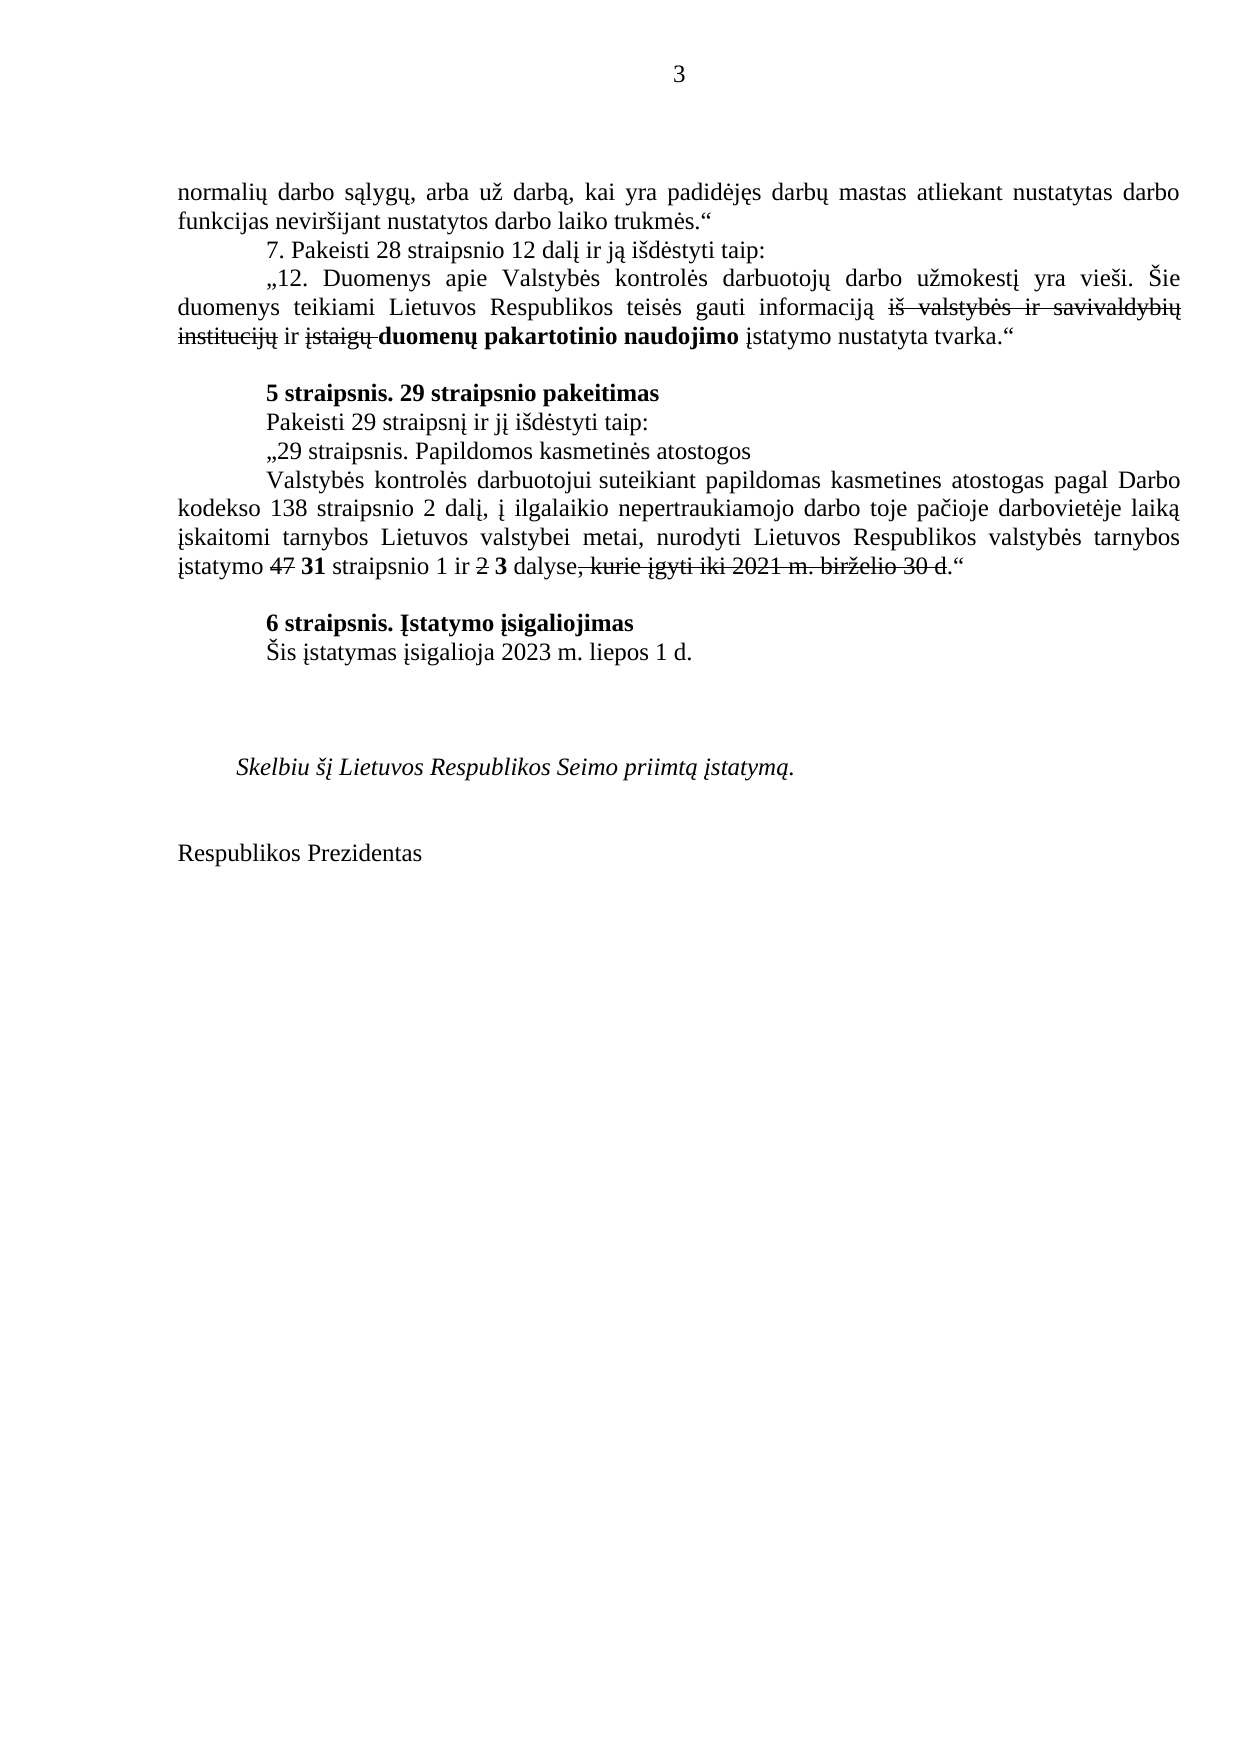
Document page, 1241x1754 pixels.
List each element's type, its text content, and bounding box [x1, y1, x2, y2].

text Skelbiu šį Lietuvos Respublikos Seimo priimtą įstatymą. [177, 752, 1181, 781]
text „29 straipsnis. Papildomos kasmetinės atostogos [177, 436, 1181, 465]
text Šis įstatymas įsigalioja 2023 m. liepos 1 d. [177, 637, 1181, 666]
text Valstybės kontrolės darbuotojui suteikiant papildomas kasmetines atostogas pagal Darbo kodekso 138 straipsnio 2 dalį, į ilgalaikio nepertraukiamojo darbo toje pačioje darbovietėje laiką įskaitomi tarnybos Lietuvos valstybei metai, nurodyti Lietuvos Respublikos valstybės tarnybos įstatymo 47 31 straipsnio 1 ir 2 3 dalyse, kurie įgyti iki 2021 m. birželio 30 d.“ [177, 465, 1181, 580]
text 7. Pakeisti 28 straipsnio 12 dalį ir ją išdėstyti taip: [177, 235, 1181, 263]
text „12. Duomenys apie Valstybės kontrolės darbuotojų darbo užmokestį yra vieši. Šie duomenys teikiami Lietuvos Respublikos teisės gauti informaciją iš valstybės ir savivaldybių institucijų ir įstaigų duomenų pakartotinio naudojimo įstatymo nustatyta tvarka.“ [177, 263, 1181, 350]
text normalių darbo sąlygų, arba už darbą, kai yra padidėjęs darbų mastas atliekant nustatytas darbo funkcijas neviršijant nustatytos darbo laiko trukmės.“ [177, 177, 1181, 235]
text 6 straipsnis. Įstatymo įsigaliojimas [177, 608, 1181, 637]
text Pakeisti 29 straipsnį ir jį išdėstyti taip: [177, 407, 1181, 436]
text Respublikos Prezidentas [177, 838, 1181, 867]
text 5 straipsnis. 29 straipsnio pakeitimas [177, 378, 1181, 407]
